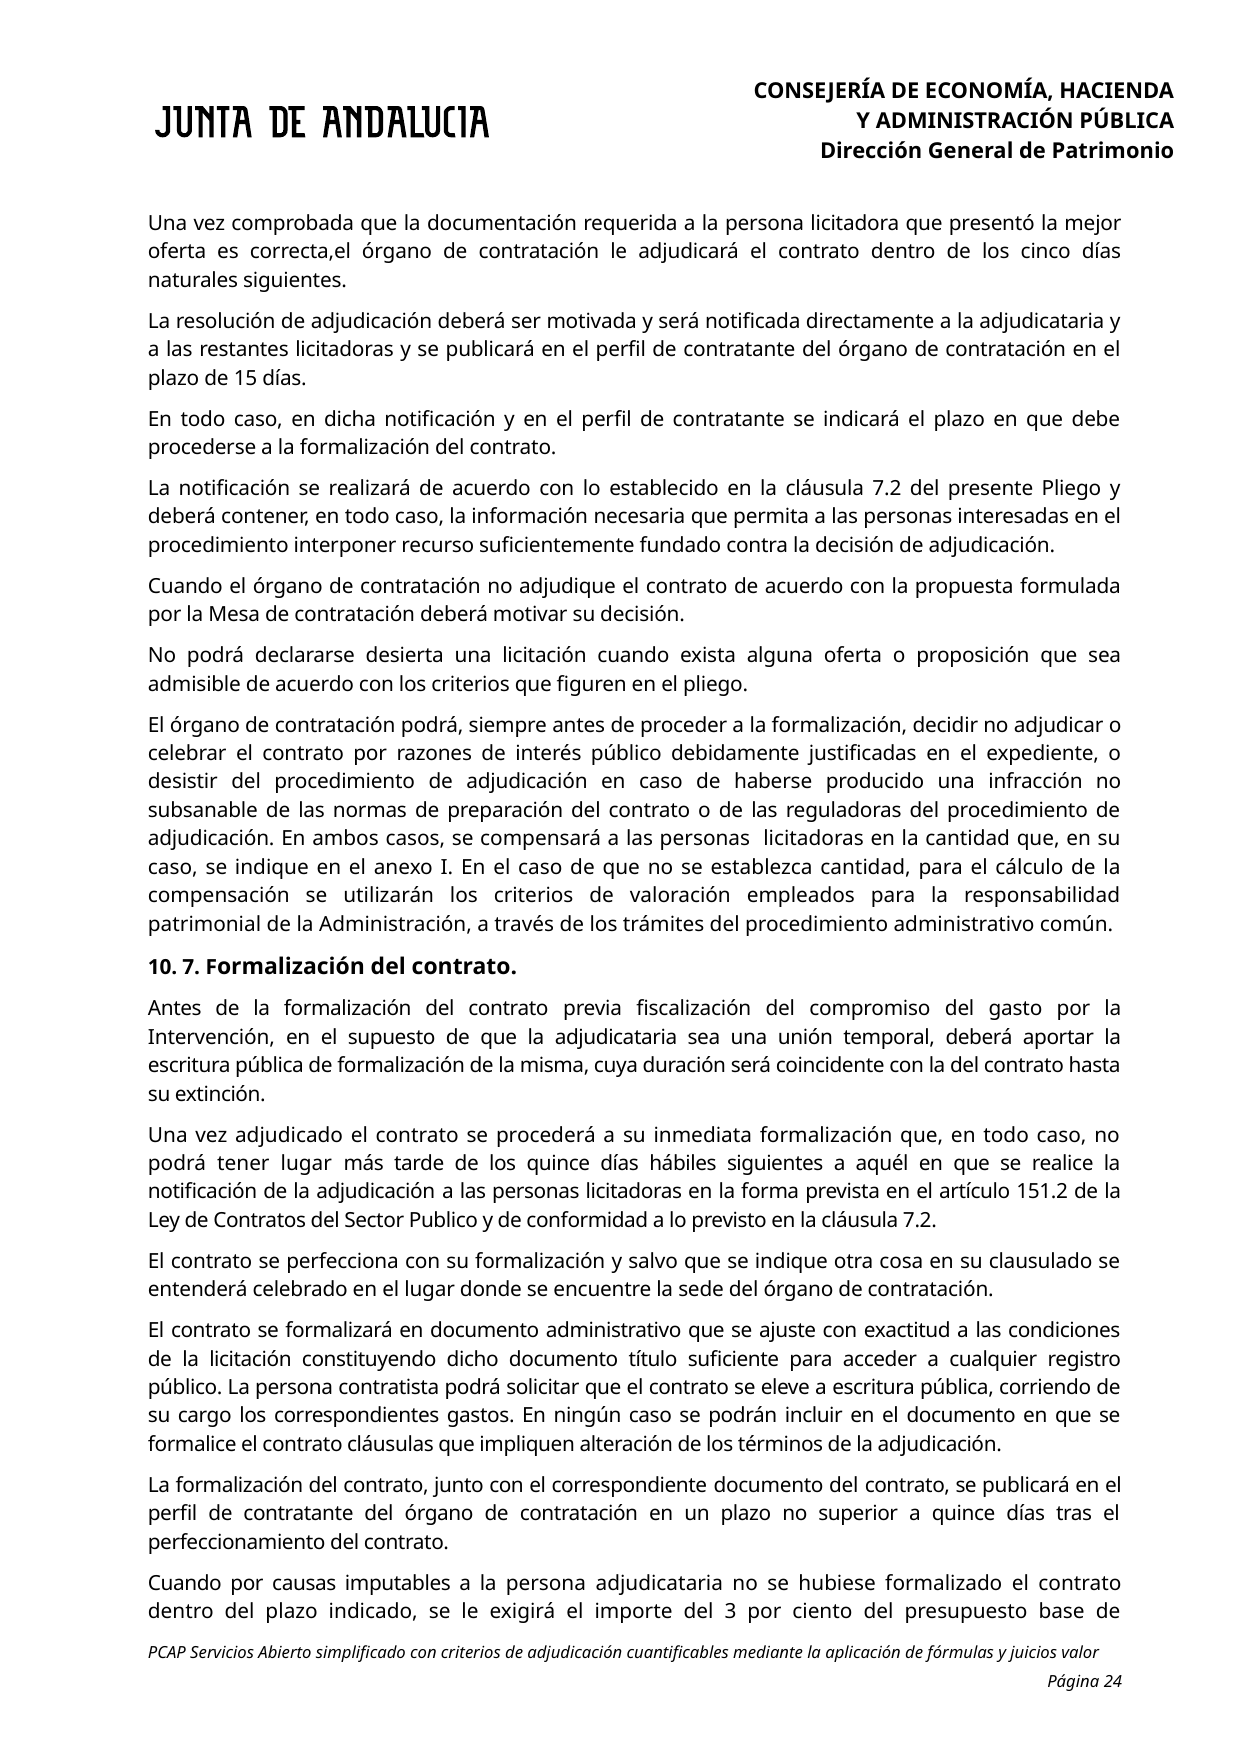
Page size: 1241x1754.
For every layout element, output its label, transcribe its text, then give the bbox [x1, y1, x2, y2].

text La resolución de adjudicación deberá ser motivada y será notificada directamente a la adjudicataria y a las restantes licitadoras y se publicará en el perfil de contratante del órgano de contratación en el plazo de 15 días. [148, 306, 1122, 391]
text En todo caso, en dicha notificación y en el perfil de contratante se indicará el plazo en que debe procederse a la formalización del contrato. [148, 404, 1122, 461]
text El contrato se perfecciona con su formalización y salvo que se indique otra cosa en su clausulado se entenderá celebrado en el lugar donde se encuentre la sede del órgano de contratación. [148, 1246, 1122, 1303]
text Una vez comprobada que la documentación requerida a la persona licitadora que presentó la mejor oferta es correcta,el órgano de contratación le adjudicará el contrato dentro de los cinco días naturales siguientes. [148, 208, 1122, 293]
text La notificación se realizará de acuerdo con lo establecido en la cláusula 7.2 del presente Pliego y deberá contener, en todo caso, la información necesaria que permita a las personas interesadas en el procedimiento interponer recurso suficientemente fundado contra la decisión de adjudicación. [148, 473, 1122, 558]
text Cuando el órgano de contratación no adjudique el contrato de acuerdo con la propuesta formulada por la Mesa de contratación deberá motivar su decisión. [148, 571, 1122, 628]
text 10. 7. Formalización del contrato. [148, 950, 1122, 981]
text El contrato se formalizará en documento administrativo que se ajuste con exactitud a las condiciones de la licitación constituyendo dicho documento título suficiente para acceder a cualquier registro público. La persona contratista podrá solicitar que el contrato se eleve a escritura pública, corriendo de su cargo los correspondientes gastos. En ningún caso se podrán incluir en el documento en que se formalice el contrato cláusulas que impliquen alteración de los términos de la adjudicación. [148, 1315, 1122, 1457]
text Antes de la formalización del contrato previa fiscalización del compromiso del gasto por la Intervención, en el supuesto de que la adjudicataria sea una unión temporal, deberá aportar la escritura pública de formalización de la misma, cuya duración será coincidente con la del contrato hasta su extinción. [148, 993, 1122, 1107]
text Una vez adjudicado el contrato se procederá a su inmediata formalización que, en todo caso, no podrá tener lugar más tarde de los quince días hábiles siguientes a aquél en que se realice la notificación de la adjudicación a las personas licitadoras en la forma prevista en el artículo 151.2 de la Ley de Contratos del Sector Publico y de conformidad a lo previsto en la cláusula 7.2. [148, 1120, 1122, 1233]
text El órgano de contratación podrá, siempre antes de proceder a la formalización, decidir no adjudicar o celebrar el contrato por razones de interés público debidamente justificadas en el expediente, o desistir del procedimiento de adjudicación en caso de haberse producido una infracción no subsanable de las normas de preparación del contrato o de las reguladoras del procedimiento de adjudicación. En ambos casos, se compensará a las personas licitadoras en la cantidad que, en su caso, se indique en el anexo I. En el caso de que no se establezca cantidad, para el cálculo de la compensación se utilizarán los criterios de valoración empleados para la responsabilidad patrimonial de la Administración, a través de los trámites del procedimiento administrativo común. [148, 710, 1122, 937]
text No podrá declararse desierta una licitación cuando exista alguna oferta o proposición que sea admisible de acuerdo con los criterios que figuren en el pliego. [148, 640, 1122, 697]
text Cuando por causas imputables a la persona adjudicataria no se hubiese formalizado el contrato dentro del plazo indicado, se le exigirá el importe del 3 por ciento del presupuesto base de [148, 1568, 1122, 1625]
text La formalización del contrato, junto con el correspondiente documento del contrato, se publicará en el perfil de contratante del órgano de contratación en un plazo no superior a quince días tras el perfeccionamiento del contrato. [148, 1470, 1122, 1555]
